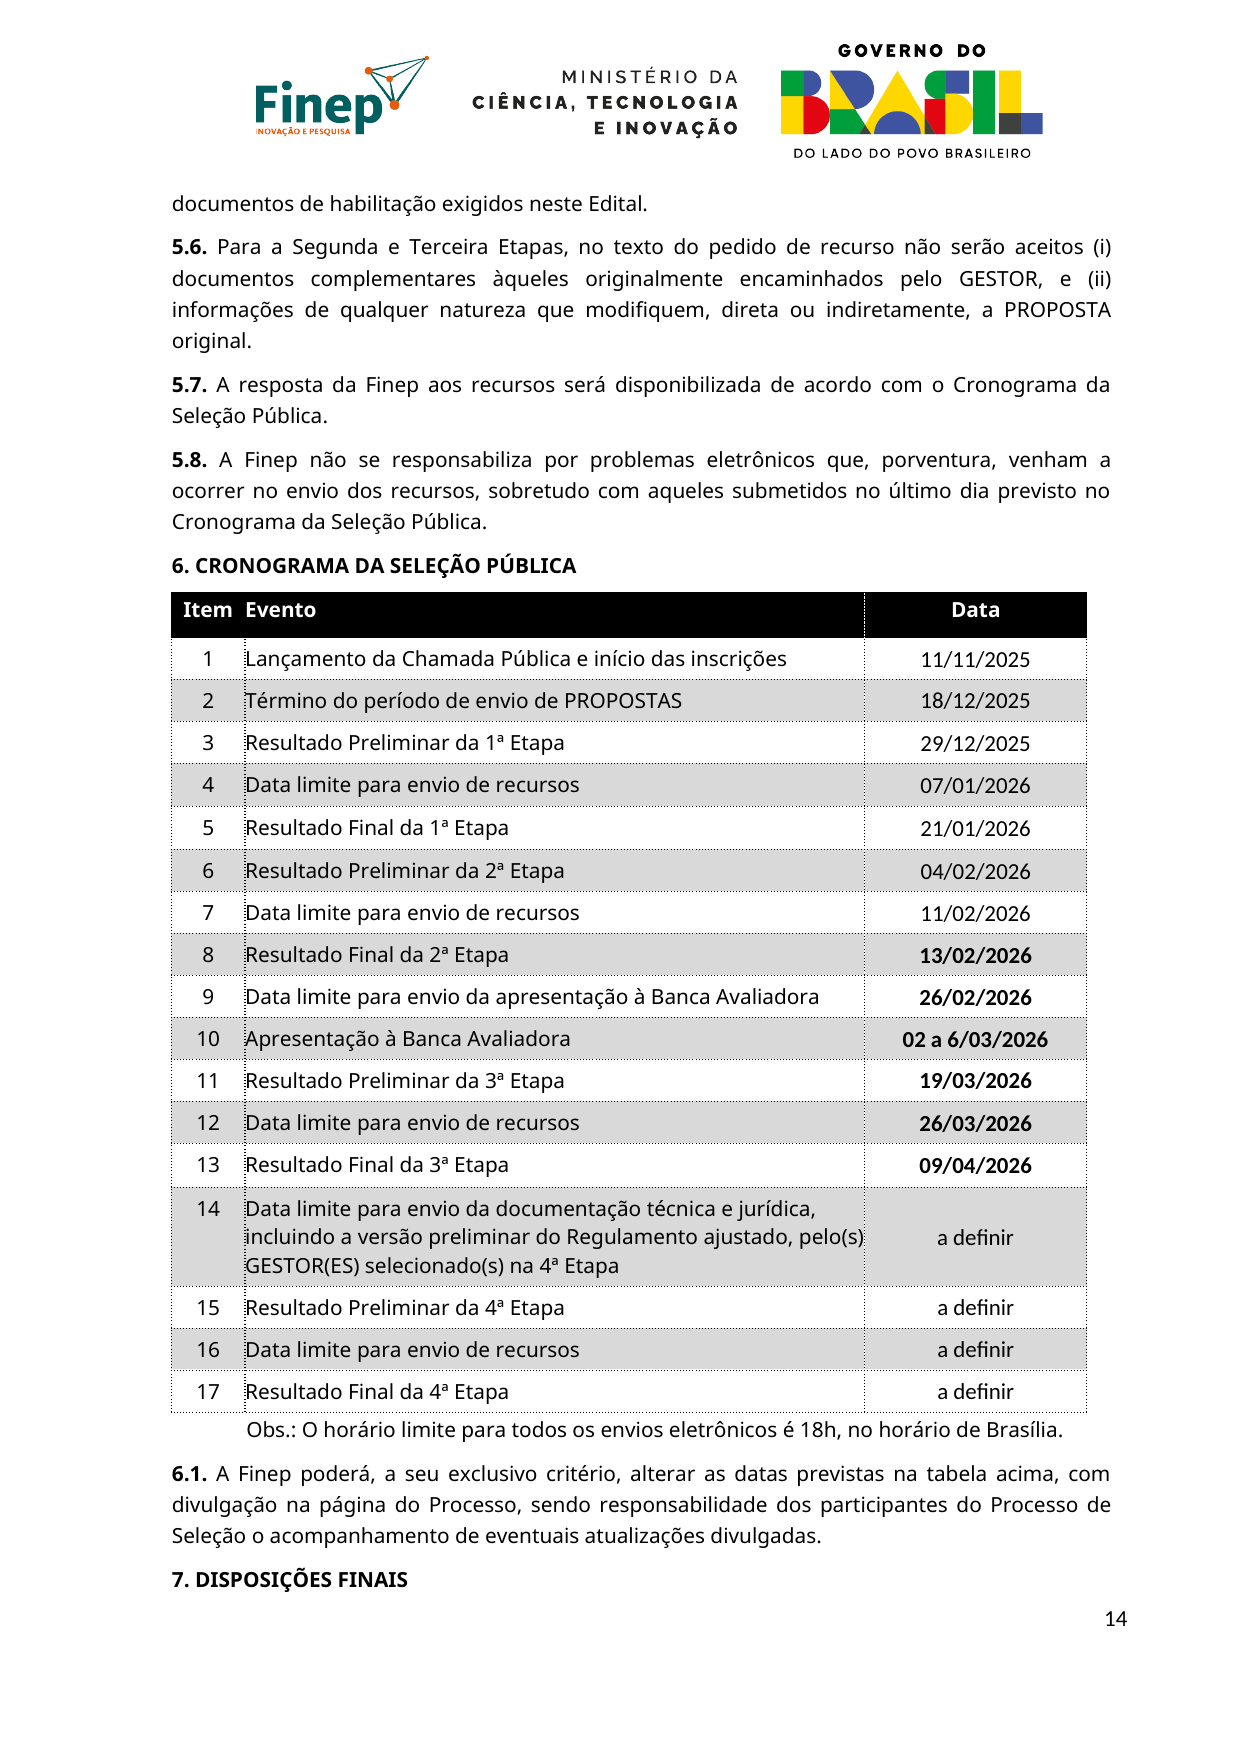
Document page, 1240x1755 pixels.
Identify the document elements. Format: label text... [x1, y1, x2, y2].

table_cell Data limite para envio de recursos [245, 1328, 864, 1369]
table_cell 5 [171, 806, 245, 849]
table_cell Data limite para envio de recursos [245, 891, 864, 933]
table_cell Resultado Preliminar da 2ª Etapa [245, 849, 864, 891]
table_cell 4 [171, 763, 245, 806]
table_cell a definir [865, 1187, 1087, 1286]
table_cell 11 [171, 1059, 245, 1101]
table_cell Término do período de envio de PROPOSTAS [245, 679, 864, 721]
table_cell Lançamento da Chamada Pública e início das inscrições [245, 638, 864, 679]
table_cell Resultado Final da 3ª Etapa [245, 1143, 864, 1187]
table_cell Apresentação à Banca Avaliadora [245, 1017, 864, 1059]
table_cell 14 [171, 1187, 245, 1286]
table_cell Resultado Final da 2ª Etapa [245, 933, 864, 975]
table_cell a definir [865, 1328, 1087, 1369]
table_cell 9 [171, 975, 245, 1017]
table_cell 10 [171, 1017, 245, 1059]
table_cell 6 [171, 849, 245, 891]
table_cell 8 [171, 933, 245, 975]
table_cell Data limite para envio de recursos [245, 763, 864, 806]
text 6.1. A Finep poderá, a seu exclusivo critério, alterar as datas previstas na tabela acima, com divulgação na página do Processo, sendo responsabilidade dos participantes do Processo de Seleção o acompanhamento de eventuais atualizações divulgadas. [172, 1456, 1112, 1550]
table_cell Resultado Preliminar da 3ª Etapa [245, 1059, 864, 1101]
table_header Data [865, 592, 1087, 638]
table_header Evento [245, 592, 864, 638]
subtitle 7. DISPOSIÇÕES FINAIS [172, 1563, 1112, 1594]
table_cell 09/04/2026 [865, 1143, 1087, 1187]
table_cell Resultado Final da 1ª Etapa [245, 806, 864, 849]
table_cell 02 a 6/03/2026 [865, 1017, 1087, 1059]
text Obs.: O horário limite para todos os envios eletrônicos é 18h, no horário de Brasília. [112, 1413, 1127, 1444]
table_cell 04/02/2026 [865, 849, 1087, 891]
table_cell 07/01/2026 [865, 763, 1087, 806]
text 5.7. A resposta da Finep aos recursos será disponibilizada de acordo com o Cronograma da Seleção Pública. [172, 367, 1112, 430]
table_cell Data limite para envio de recursos [245, 1101, 864, 1143]
table_cell Data limite para envio da apresentação à Banca Avaliadora [245, 975, 864, 1017]
table_cell 19/03/2026 [865, 1059, 1087, 1101]
text documentos de habilitação exigidos neste Edital. [172, 186, 1112, 217]
table_cell 1 [171, 638, 245, 679]
table_cell Data limite para envio da documentação técnica e jurídica, incluindo a versão preliminar do Regulamento ajustado, pelo(s) GESTOR(ES) selecionado(s) na 4ª Etapa [245, 1187, 864, 1286]
table_cell 13/02/2026 [865, 933, 1087, 975]
table_cell 15 [171, 1286, 245, 1328]
table_cell 13 [171, 1143, 245, 1187]
table_cell Resultado Preliminar da 1ª Etapa [245, 721, 864, 763]
table_cell 7 [171, 891, 245, 933]
table_cell 29/12/2025 [865, 721, 1087, 763]
table_cell 12 [171, 1101, 245, 1143]
table_cell 26/02/2026 [865, 975, 1087, 1017]
table_cell Resultado Preliminar da 4ª Etapa [245, 1286, 864, 1328]
table_cell 11/02/2026 [865, 891, 1087, 933]
table_cell 3 [171, 721, 245, 763]
table_cell 21/01/2026 [865, 806, 1087, 849]
text 5.8. A Finep não se responsabiliza por problemas eletrônicos que, porventura, venham a ocorrer no envio dos recursos, sobretudo com aqueles submetidos no último dia previsto no Cronograma da Seleção Pública. [172, 442, 1112, 536]
table_cell 18/12/2025 [865, 679, 1087, 721]
table_cell 26/03/2026 [865, 1101, 1087, 1143]
table_cell 17 [171, 1370, 245, 1412]
table_cell 2 [171, 679, 245, 721]
table_cell Resultado Final da 4ª Etapa [245, 1370, 864, 1412]
table_cell a definir [865, 1286, 1087, 1328]
table_cell 11/11/2025 [865, 638, 1087, 679]
table_cell 16 [171, 1328, 245, 1369]
table_header Item [171, 592, 245, 638]
subtitle 6. CRONOGRAMA DA SELEÇÃO PÚBLICA [172, 548, 1112, 580]
text 5.6. Para a Segunda e Terceira Etapas, no texto do pedido de recurso não serão aceitos (i) documentos complementares àqueles originalmente encaminhados pelo GESTOR, e (ii) informações de qualquer natureza que modifiquem, direta ou indiretamente, a PROPOSTA original. [172, 230, 1112, 355]
table_cell a definir [865, 1370, 1087, 1412]
